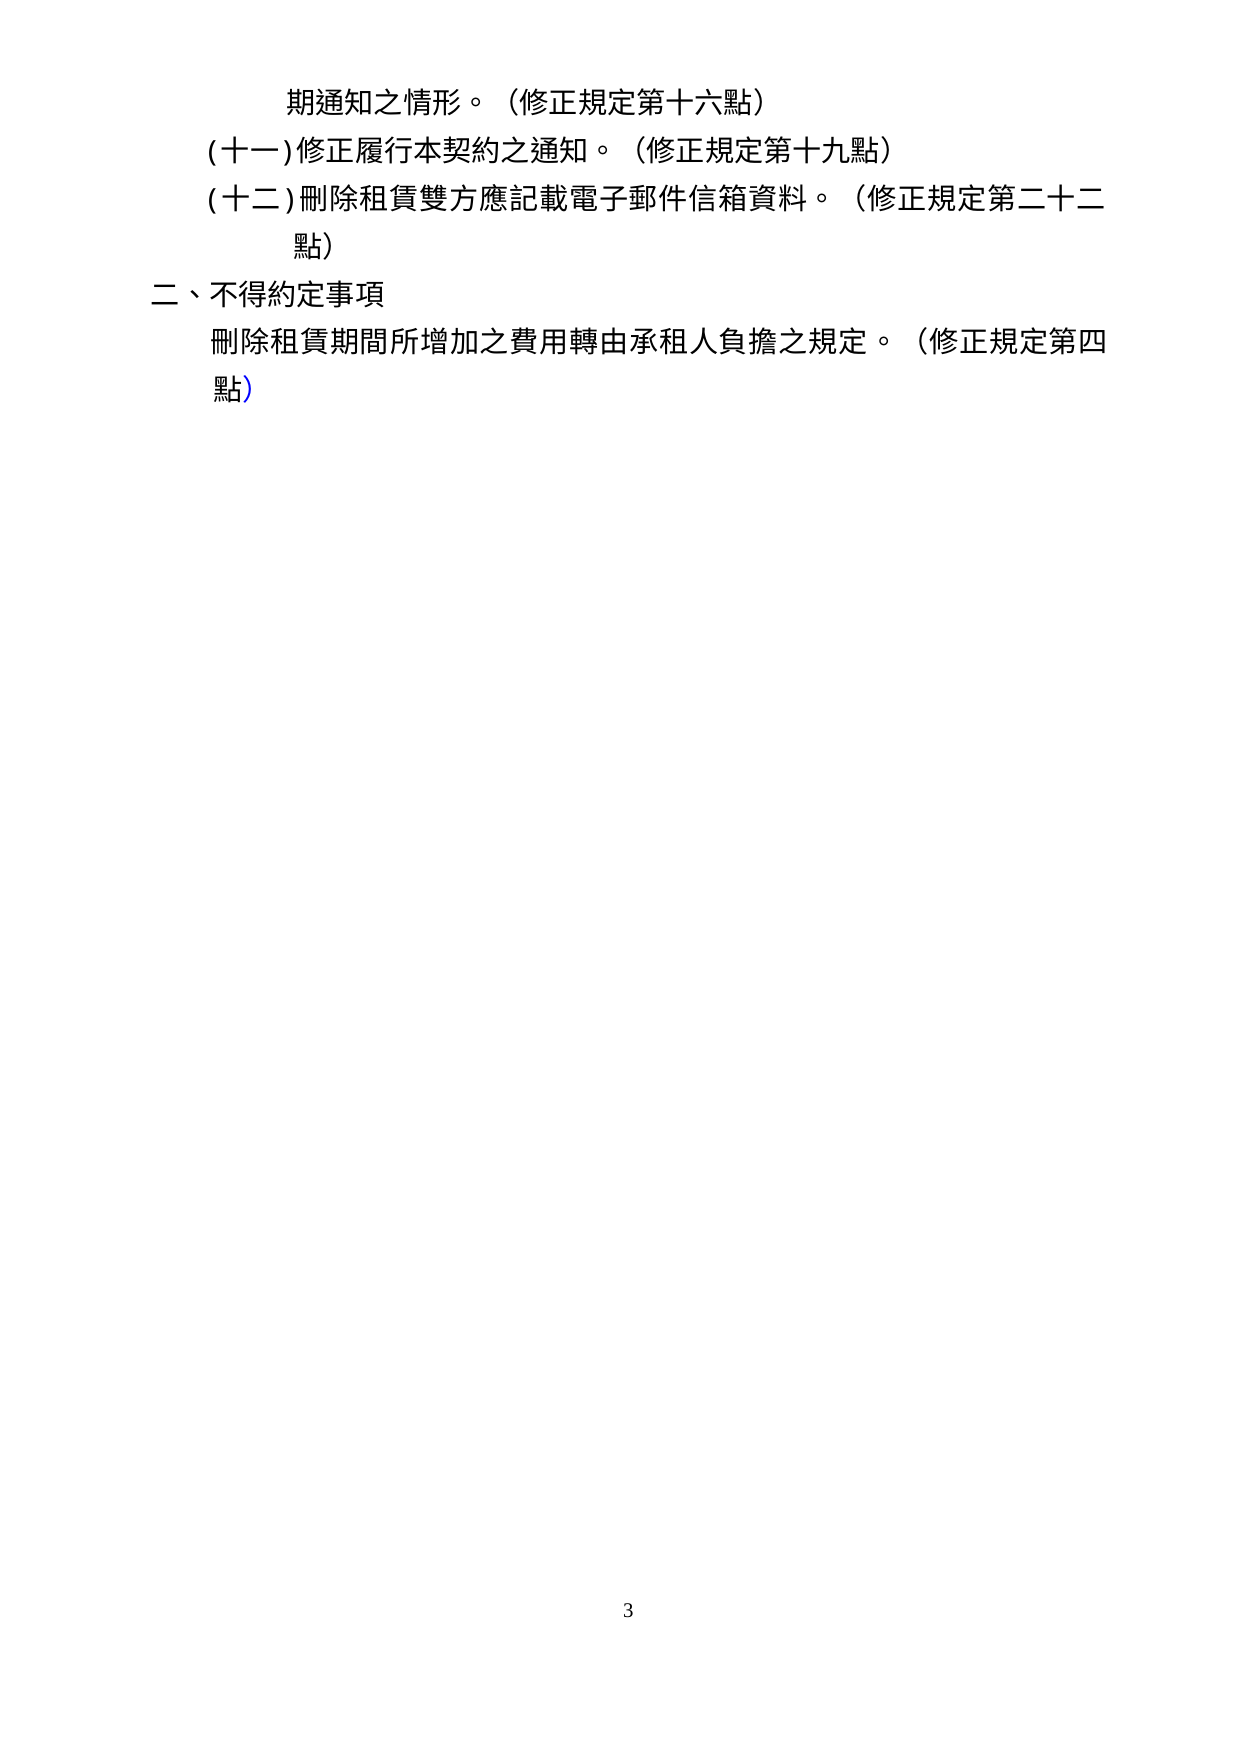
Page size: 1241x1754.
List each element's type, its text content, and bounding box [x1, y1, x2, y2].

text 期通知之情形。（修正規定第十六點） [203, 75, 1108, 123]
text (十二)刪除租賃雙方應記載電子郵件信箱資料。（修正規定第二十二點） [203, 171, 1108, 267]
text 刪除租賃期間所增加之費用轉由承租人負擔之規定。（修正規定第四點） [210, 314, 1108, 410]
text 二、不得約定事項 [151, 267, 1108, 314]
text (十一)修正履行本契約之通知。（修正規定第十九點） [203, 123, 1108, 171]
